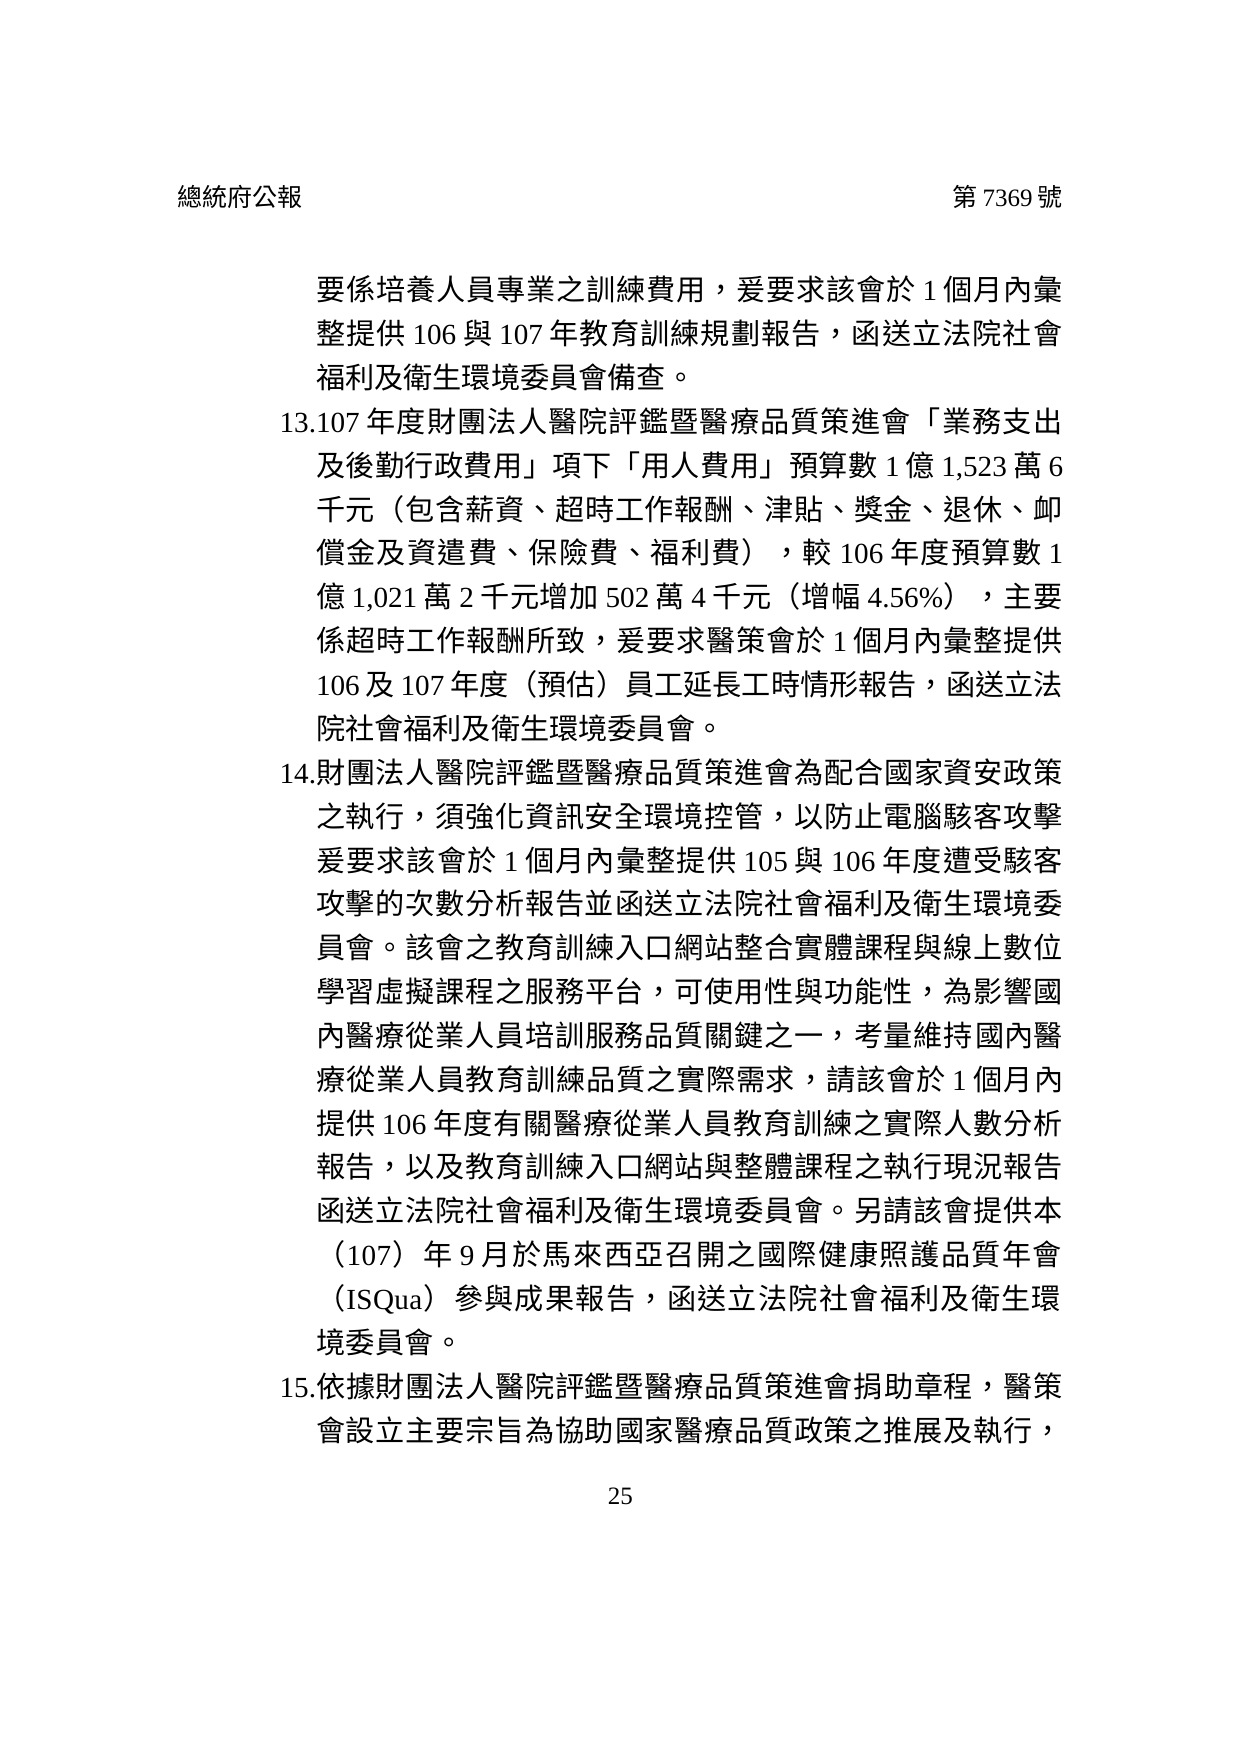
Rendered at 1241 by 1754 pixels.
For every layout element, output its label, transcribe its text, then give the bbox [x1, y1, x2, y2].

text 要係培養人員專業之訓練費用，爰要求該會於1個月內彙整提供106與107年教育訓練規劃報告，函送立法院社會福利及衛生環境委員會備查。 [279, 266, 1063, 397]
text 13.107年度財團法人醫院評鑑暨醫療品質策進會「業務支出及後勤行政費用」項下「用人費用」預算數1億1,523萬6千元（包含薪資、超時工作報酬、津貼、獎金、退休、卹償金及資遣費、保險費、福利費），較106年度預算數1億1,021萬2千元增加502萬4千元（增幅4.56%），主要係超時工作報酬所致，爰要求醫策會於1個月內彙整提供106及107年度（預估）員工延長工時情形報告，函送立法院社會福利及衛生環境委員會。 [279, 397, 1063, 748]
text 14.財團法人醫院評鑑暨醫療品質策進會為配合國家資安政策之執行，須強化資訊安全環境控管，以防止電腦駭客攻擊，爰要求該會於1個月內彙整提供105與106年度遭受駭客攻擊的次數分析報告並函送立法院社會福利及衛生環境委員會。該會之教育訓練入口網站整合實體課程與線上數位學習虛擬課程之服務平台，可使用性與功能性，為影響國內醫療從業人員培訓服務品質關鍵之一，考量維持國內醫療從業人員教育訓練品質之實際需求，請該會於1個月內提供106年度有關醫療從業人員教育訓練之實際人數分析報告，以及教育訓練入口網站與整體課程之執行現況報告，函送立法院社會福利及衛生環境委員會。另請該會提供本（107）年9月於馬來西亞召開之國際健康照護品質年會（ISQua）參與成果報告，函送立法院社會福利及衛生環境委員會。 [279, 748, 1063, 1362]
text 15.依據財團法人醫院評鑑暨醫療品質策進會捐助章程，醫策會設立主要宗旨為協助國家醫療品質政策之推展及執行， [279, 1362, 1063, 1450]
